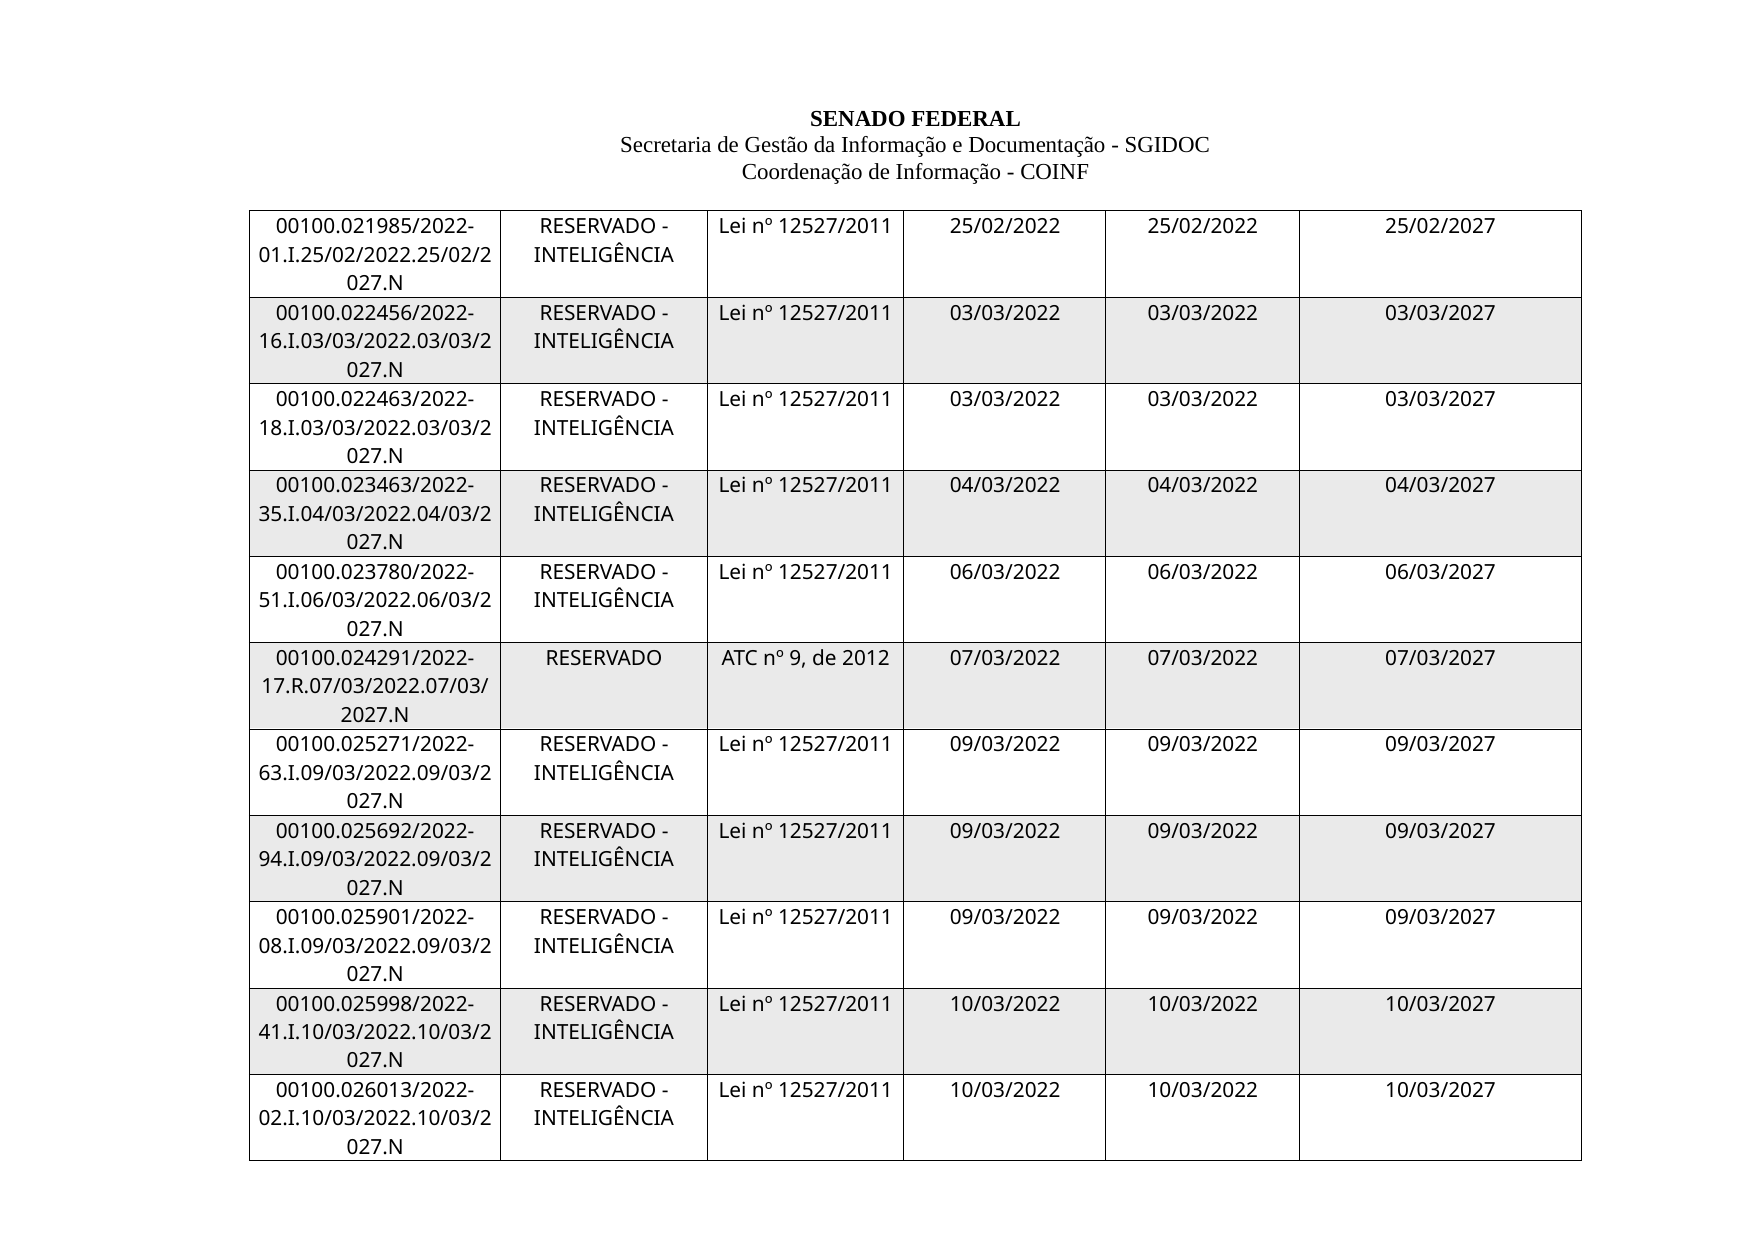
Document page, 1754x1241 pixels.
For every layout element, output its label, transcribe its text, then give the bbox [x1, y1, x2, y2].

table_cell 00100.023463/2022-35.I.04/03/2022.04/03/2027.N [250, 471, 500, 556]
table_cell Lei nº 12527/2011 [708, 1075, 903, 1160]
table_cell RESERVADO [501, 643, 707, 728]
table_cell 03/03/2022 [904, 384, 1105, 469]
table_cell RESERVADO - INTELIGÊNCIA [501, 211, 707, 297]
table_cell 09/03/2022 [1106, 730, 1299, 815]
table_cell 25/02/2022 [904, 211, 1105, 297]
table_cell 03/03/2022 [1106, 298, 1299, 383]
table_cell 10/03/2022 [904, 989, 1105, 1074]
table_cell 00100.024291/2022-17.R.07/03/2022.07/03/2027.N [250, 643, 500, 728]
table_cell 07/03/2022 [904, 643, 1105, 728]
table_cell 07/03/2027 [1300, 643, 1581, 728]
table_cell 06/03/2022 [904, 557, 1105, 642]
table_cell RESERVADO - INTELIGÊNCIA [501, 384, 707, 469]
table_cell 00100.026013/2022-02.I.10/03/2022.10/03/2027.N [250, 1075, 500, 1160]
table_cell 03/03/2027 [1300, 384, 1581, 469]
table_cell RESERVADO - INTELIGÊNCIA [501, 1075, 707, 1160]
table_cell 09/03/2022 [904, 816, 1105, 901]
table_cell 00100.022456/2022-16.I.03/03/2022.03/03/2027.N [250, 298, 500, 383]
table_cell Lei nº 12527/2011 [708, 989, 903, 1074]
table_cell 10/03/2027 [1300, 1075, 1581, 1160]
table_cell 04/03/2022 [1106, 471, 1299, 556]
table_cell 09/03/2022 [904, 902, 1105, 988]
table_cell 06/03/2022 [1106, 557, 1299, 642]
table_cell 09/03/2027 [1300, 902, 1581, 988]
table_cell 25/02/2027 [1300, 211, 1581, 297]
table_cell 00100.022463/2022-18.I.03/03/2022.03/03/2027.N [250, 384, 500, 469]
table_cell 07/03/2022 [1106, 643, 1299, 728]
table_cell RESERVADO - INTELIGÊNCIA [501, 989, 707, 1074]
table_cell 09/03/2022 [1106, 902, 1299, 988]
table_cell 09/03/2022 [1106, 816, 1299, 901]
table_cell 04/03/2027 [1300, 471, 1581, 556]
table_cell RESERVADO - INTELIGÊNCIA [501, 557, 707, 642]
table_cell 00100.025692/2022-94.I.09/03/2022.09/03/2027.N [250, 816, 500, 901]
table_cell Lei nº 12527/2011 [708, 816, 903, 901]
table_cell 00100.025998/2022-41.I.10/03/2022.10/03/2027.N [250, 989, 500, 1074]
table_cell Lei nº 12527/2011 [708, 211, 903, 297]
table_cell Lei nº 12527/2011 [708, 298, 903, 383]
table_cell RESERVADO - INTELIGÊNCIA [501, 298, 707, 383]
table_cell RESERVADO - INTELIGÊNCIA [501, 816, 707, 901]
table_cell 03/03/2022 [1106, 384, 1299, 469]
table_cell Lei nº 12527/2011 [708, 557, 903, 642]
table_cell 10/03/2027 [1300, 989, 1581, 1074]
table_cell 00100.025271/2022-63.I.09/03/2022.09/03/2027.N [250, 730, 500, 815]
table_cell 03/03/2027 [1300, 298, 1581, 383]
table_cell Lei nº 12527/2011 [708, 902, 903, 988]
table_cell Lei nº 12527/2011 [708, 471, 903, 556]
table_cell 00100.025901/2022-08.I.09/03/2022.09/03/2027.N [250, 902, 500, 988]
table_cell ATC nº 9, de 2012 [708, 643, 903, 728]
table_cell RESERVADO - INTELIGÊNCIA [501, 730, 707, 815]
table_cell 10/03/2022 [1106, 1075, 1299, 1160]
table_cell 25/02/2022 [1106, 211, 1299, 297]
table_cell 09/03/2027 [1300, 730, 1581, 815]
table_cell RESERVADO - INTELIGÊNCIA [501, 471, 707, 556]
table_cell RESERVADO - INTELIGÊNCIA [501, 902, 707, 988]
table_cell 06/03/2027 [1300, 557, 1581, 642]
table_cell 10/03/2022 [1106, 989, 1299, 1074]
table_cell 09/03/2022 [904, 730, 1105, 815]
table_cell 03/03/2022 [904, 298, 1105, 383]
table_cell Lei nº 12527/2011 [708, 730, 903, 815]
table_cell 09/03/2027 [1300, 816, 1581, 901]
table_cell 10/03/2022 [904, 1075, 1105, 1160]
table_cell Lei nº 12527/2011 [708, 384, 903, 469]
table_cell 04/03/2022 [904, 471, 1105, 556]
table_cell 00100.021985/2022-01.I.25/02/2022.25/02/2027.N [250, 211, 500, 297]
table_cell 00100.023780/2022-51.I.06/03/2022.06/03/2027.N [250, 557, 500, 642]
